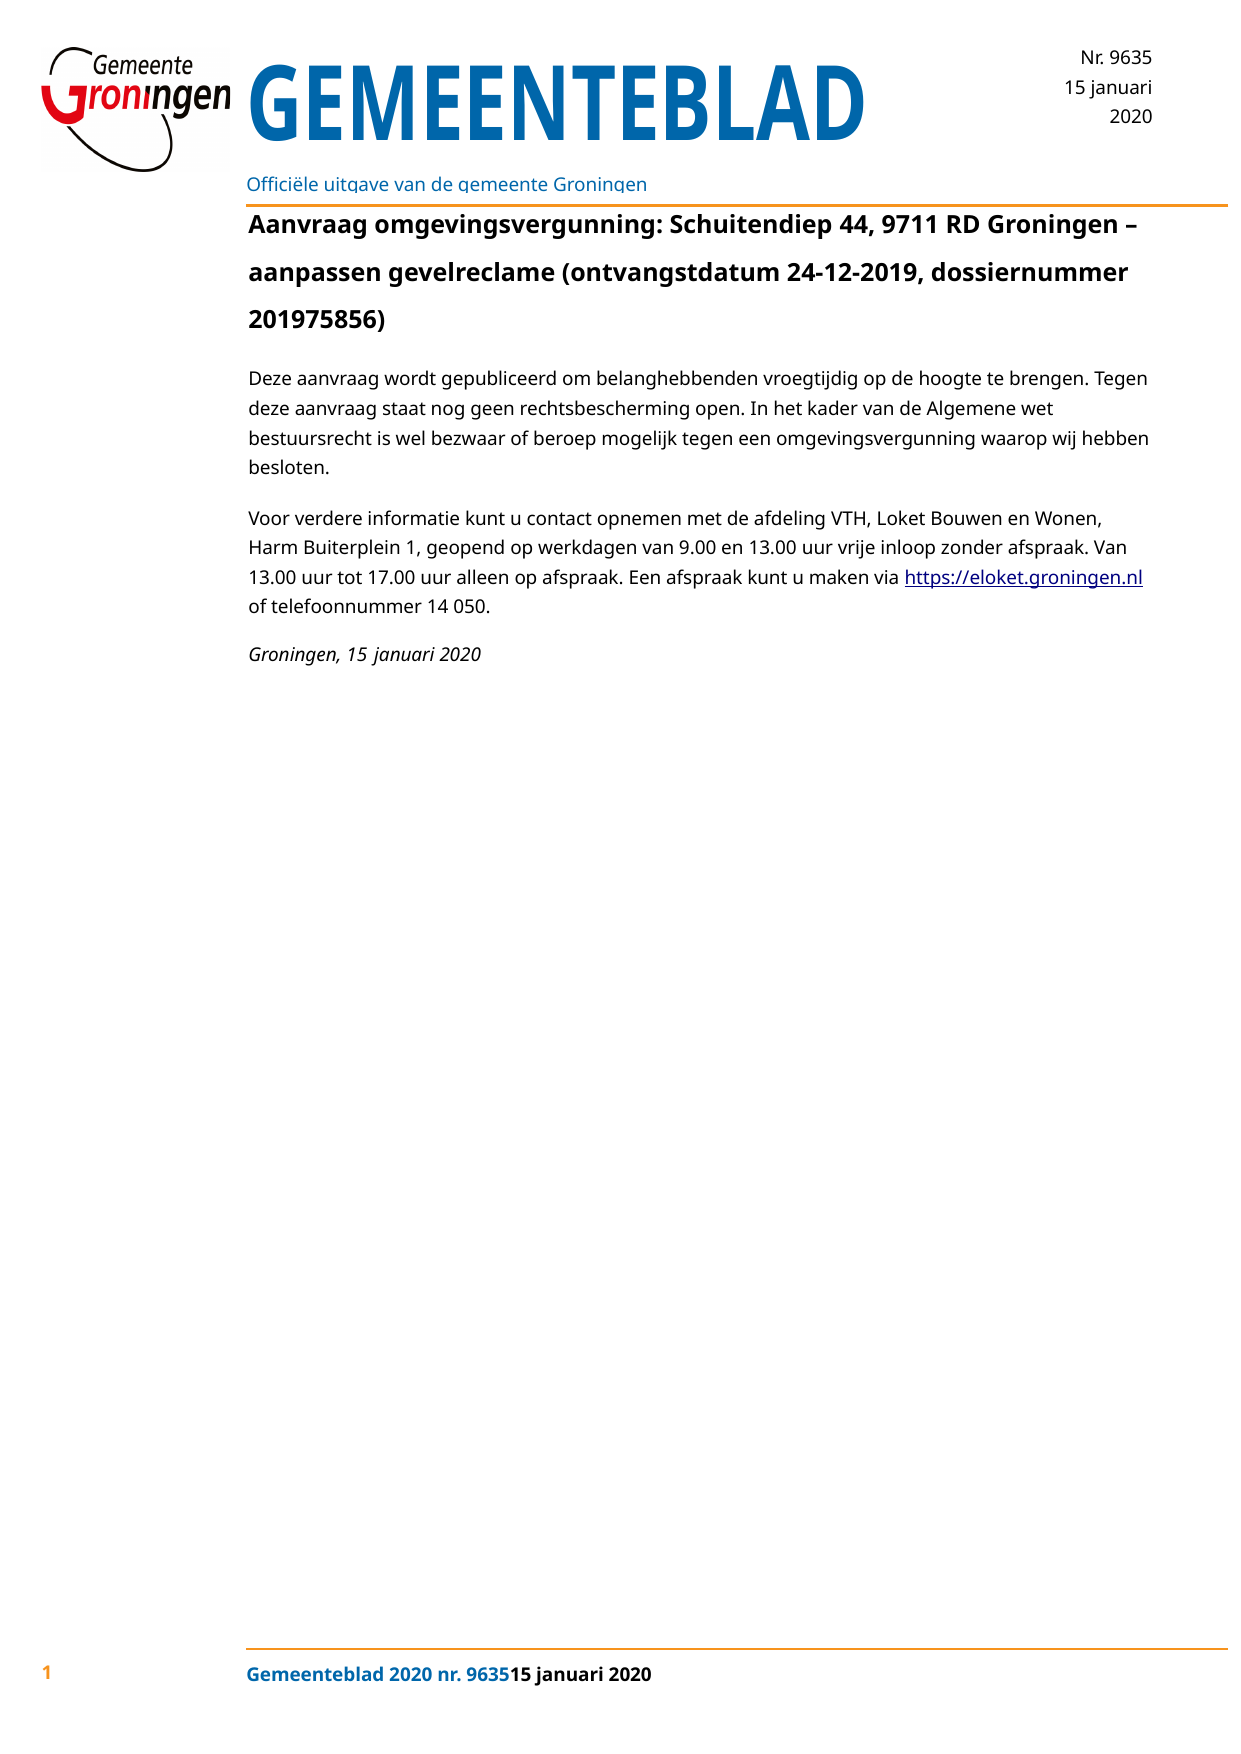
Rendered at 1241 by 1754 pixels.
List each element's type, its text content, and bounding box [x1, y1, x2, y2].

text Groningen, 15 januari 2020 [248, 641, 1152, 667]
text Deze aanvraag wordt gepubliceerd om belanghebbenden vroegtijdig op de hoogte te brengen. Tegen deze aanvraag staat nog geen rechtsbescherming open. In het kader van de Algemene wet bestuursrecht is wel bezwaar of beroep mogelijk tegen een omgevingsvergunning waarop wij hebben besloten. [248, 366, 1152, 480]
picture [41, 47, 231, 172]
text Aanvraag omgevingsvergunning: Schuitendiep 44, 9711 RD Groningen – aanpassen gevelreclame (ontvangstdatum 24-12-2019, dossiernummer 201975856) [248, 207, 1152, 336]
text Voor verdere informatie kunt u contact opnemen met de afdeling VTH, Loket Bouwen en Wonen, Harm Buiterplein 1, geopend op werkdagen van 9.00 en 13.00 uur vrije inloop zonder afspraak. Van 13.00 uur tot 17.00 uur alleen op afspraak. Een afspraak kunt u maken via https://eloket.groningen.nl of telefoonnummer 14 050. [248, 505, 1152, 619]
